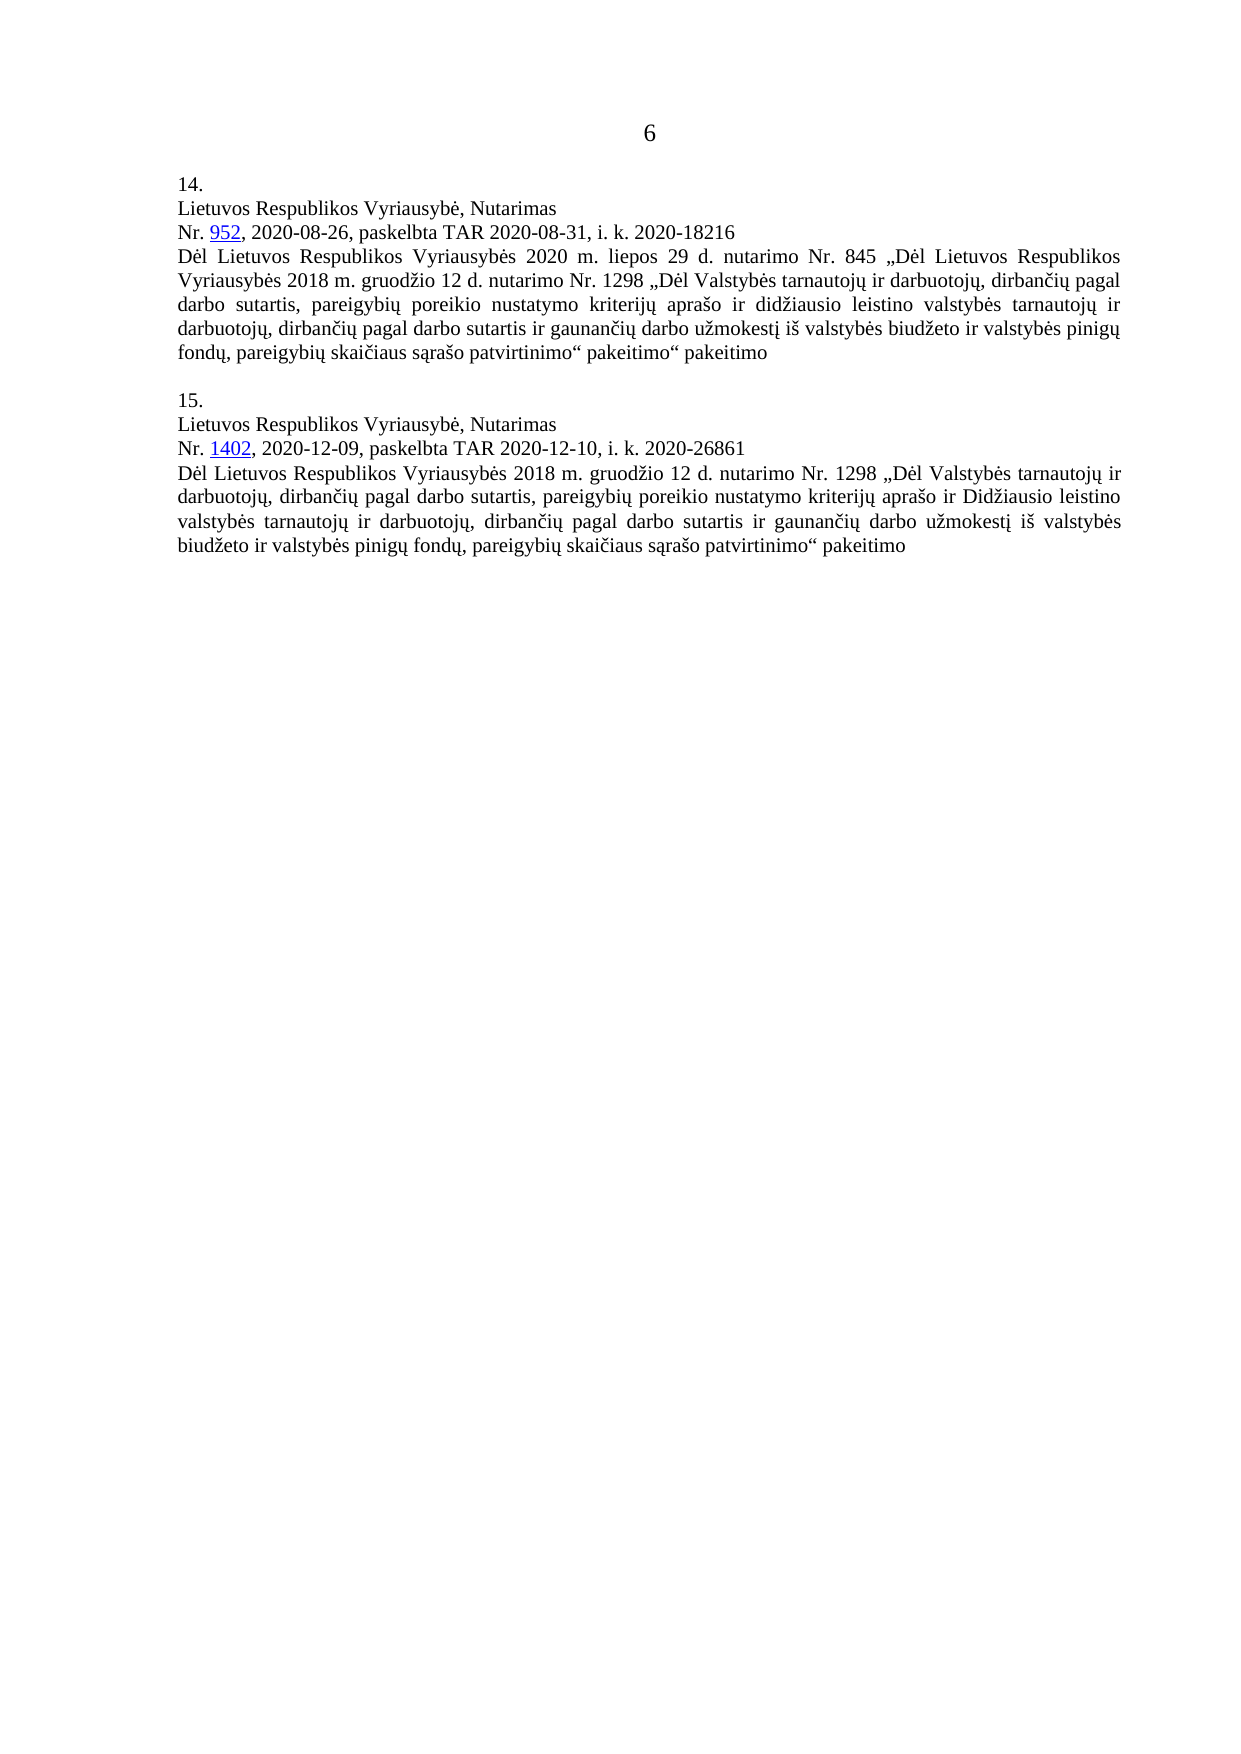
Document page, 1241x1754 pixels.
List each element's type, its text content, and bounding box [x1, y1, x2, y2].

text Nr. 952, 2020-08-26, paskelbta TAR 2020-08-31, i. k. 2020-18216 [177, 220, 1122, 244]
text Dėl Lietuvos Respublikos Vyriausybės 2020 m. liepos 29 d. nutarimo Nr. 845 „Dėl Lietuvos Respublikos Vyriausybės 2018 m. gruodžio 12 d. nutarimo Nr. 1298 „Dėl Valstybės tarnautojų ir darbuotojų, dirbančių pagal darbo sutartis, pareigybių poreikio nustatymo kriterijų aprašo ir didžiausio leistino valstybės tarnautojų ir darbuotojų, dirbančių pagal darbo sutartis ir gaunančių darbo užmokestį iš valstybės biudžeto ir valstybės pinigų fondų, pareigybių skaičiaus sąrašo patvirtinimo“ pakeitimo“ pakeitimo [177, 244, 1122, 364]
text Nr. 1402, 2020-12-09, paskelbta TAR 2020-12-10, i. k. 2020-26861 [177, 436, 1122, 460]
text Lietuvos Respublikos Vyriausybė, Nutarimas [177, 196, 1122, 220]
text Lietuvos Respublikos Vyriausybė, Nutarimas [177, 412, 1122, 436]
text Dėl Lietuvos Respublikos Vyriausybės 2018 m. gruodžio 12 d. nutarimo Nr. 1298 „Dėl Valstybės tarnautojų ir darbuotojų, dirbančių pagal darbo sutartis, pareigybių poreikio nustatymo kriterijų aprašo ir Didžiausio leistino valstybės tarnautojų ir darbuotojų, dirbančių pagal darbo sutartis ir gaunančių darbo užmokestį iš valstybės biudžeto ir valstybės pinigų fondų, pareigybių skaičiaus sąrašo patvirtinimo“ pakeitimo [177, 460, 1122, 557]
text 14. [177, 172, 1122, 196]
text 15. [177, 388, 1122, 412]
